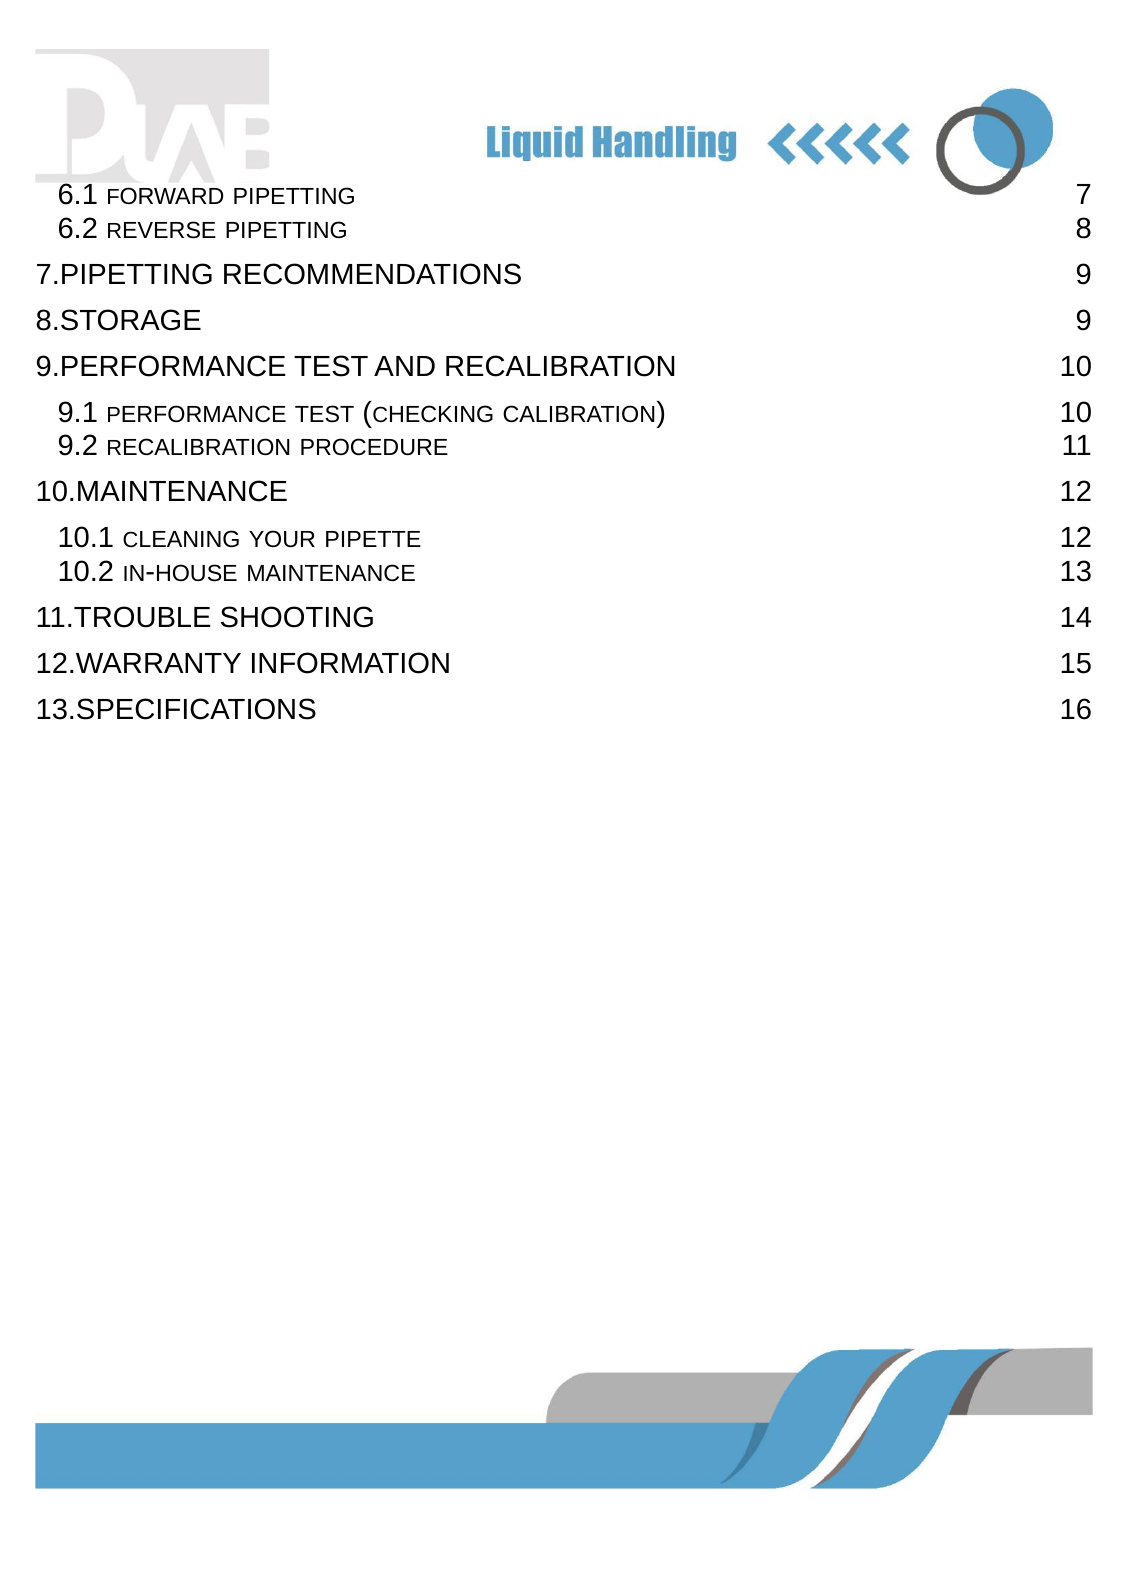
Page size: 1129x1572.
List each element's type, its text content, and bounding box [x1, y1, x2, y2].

text 11.TROUBLE SHOOTING 14 [35, 600, 1093, 634]
text 7.PIPETTING RECOMMENDATIONS 9 [35, 257, 1093, 290]
text 9.2 Recalibration procedure 11 [57, 428, 1093, 462]
picture [35, 290, 1093, 303]
text 6.1 Forward pipetting 7 [57, 177, 1093, 211]
picture [35, 726, 1093, 1522]
picture [35, 680, 1093, 692]
text 13.SPECIFICATIONS 16 [35, 692, 1093, 726]
picture [35, 508, 1093, 600]
text 9.1 Performance test (Checking calibration) 10 [57, 395, 1093, 428]
text 10.MAINTENANCE 12 [35, 474, 1093, 508]
text 8.STORAGE 9 [35, 303, 1093, 336]
text 10.1 Cleaning your pipette 12 [57, 521, 1093, 554]
text 12.WARRANTY INFORMATION 15 [35, 646, 1093, 680]
picture [35, 336, 1093, 349]
text 10.2 In-house maintenance 13 [57, 554, 1093, 588]
text 6.2 Reverse pipetting 8 [57, 211, 1093, 244]
picture [35, 382, 1093, 474]
picture [35, 634, 1093, 646]
text 9.PERFORMANCE TEST AND RECALIBRATION 10 [35, 349, 1093, 382]
picture [35, 49, 1093, 257]
